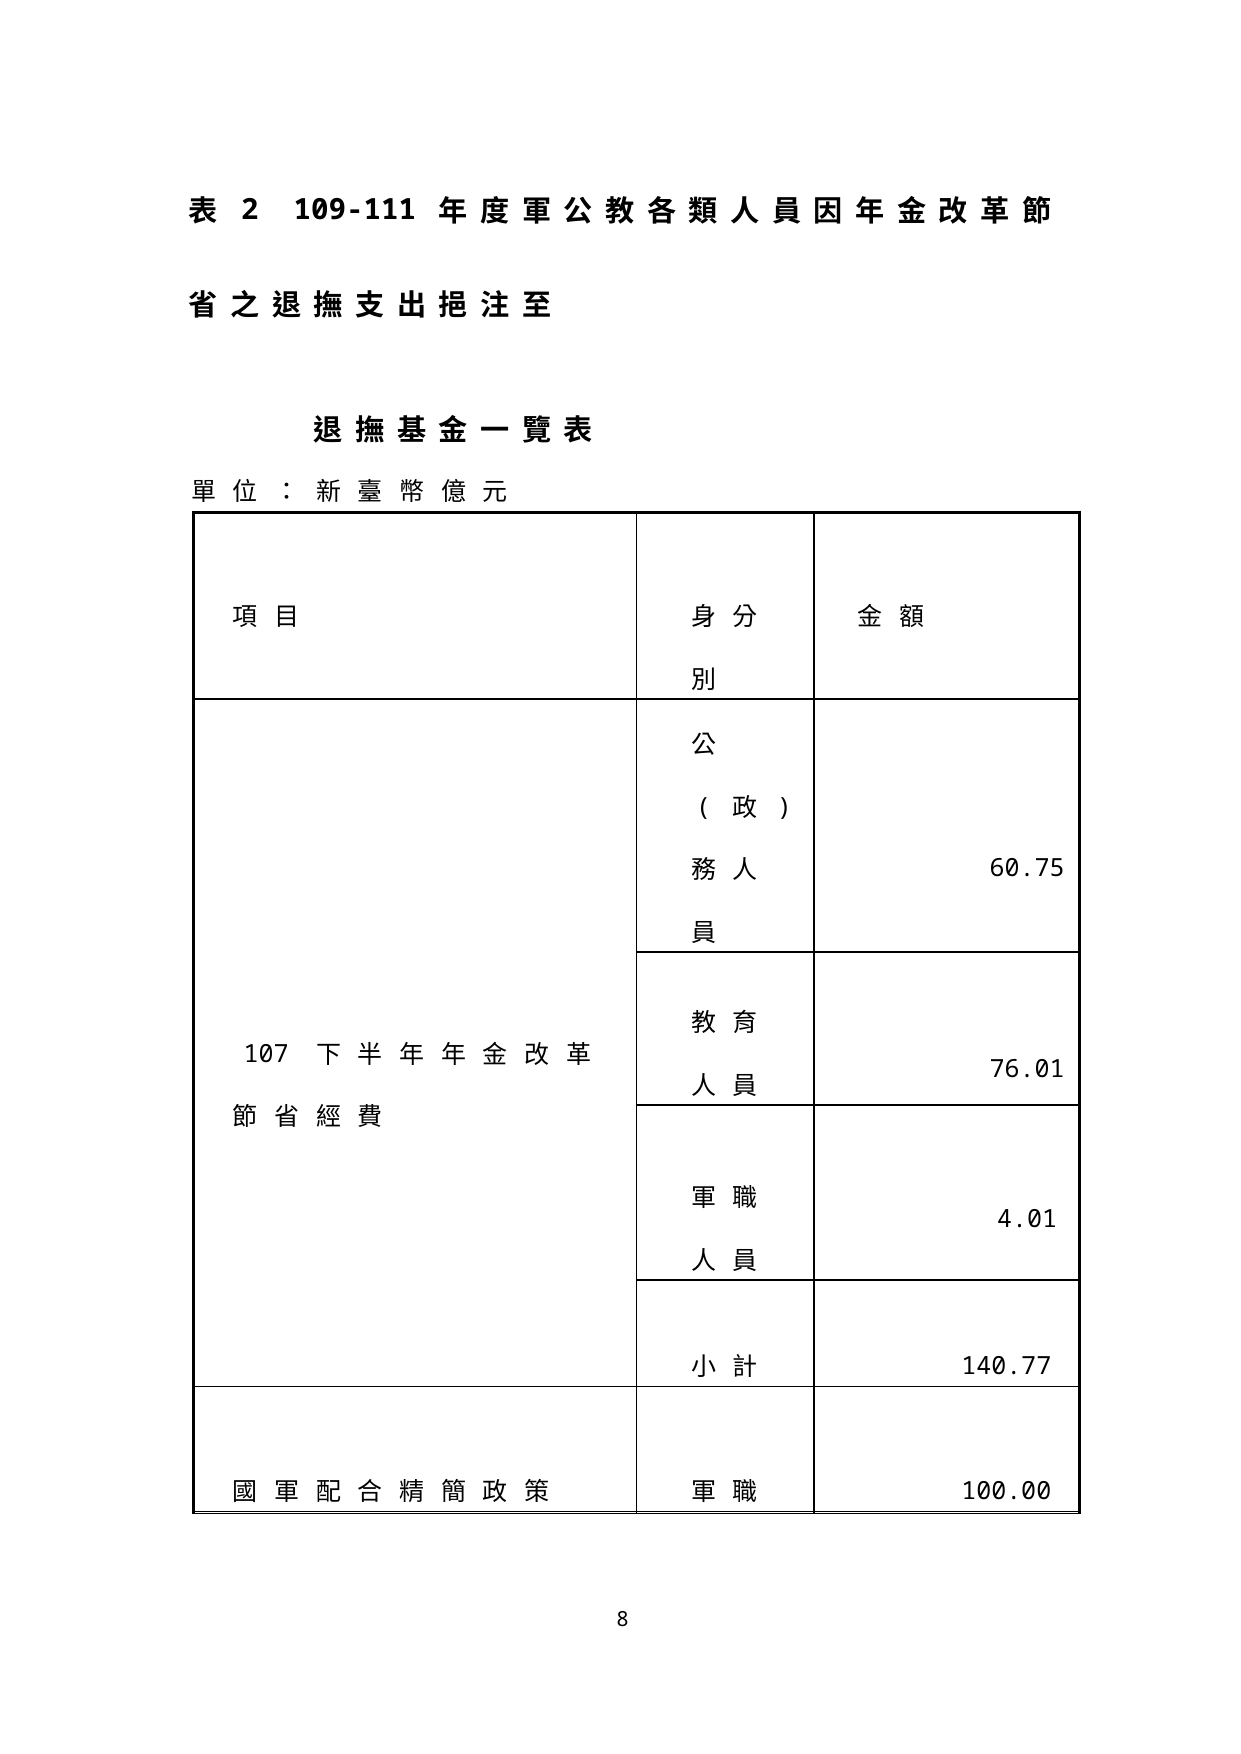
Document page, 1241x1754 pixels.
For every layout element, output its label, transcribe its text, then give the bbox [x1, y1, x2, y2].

text 退撫基金一覽表 單位：新臺幣億元 [182, 386, 1057, 511]
table_cell 4.01 [815, 1106, 1078, 1279]
table_cell 軍職 [637, 1387, 813, 1511]
table_cell 140.77 [815, 1281, 1078, 1386]
table_cell 100.00 [815, 1387, 1078, 1511]
table_cell 公(政)務人員 [637, 700, 813, 951]
table_cell 107下半年年金改革節省經費 [195, 700, 636, 1386]
table_cell 國軍配合精簡政策 [195, 1387, 636, 1511]
table_header 項目 [195, 514, 636, 698]
text 表2 109-111年度軍公教各類人員因年金改革節省之退撫支出挹注至 [182, 136, 1057, 323]
table_cell 軍職人員 [637, 1106, 813, 1279]
table_cell 小計 [637, 1281, 813, 1386]
table_cell 教育人員 [637, 953, 813, 1104]
table_cell 76.01 [815, 953, 1078, 1104]
table_cell 60.75 [815, 700, 1078, 951]
table_header 身分別 [637, 514, 813, 698]
table_header 金額 [815, 514, 1078, 698]
